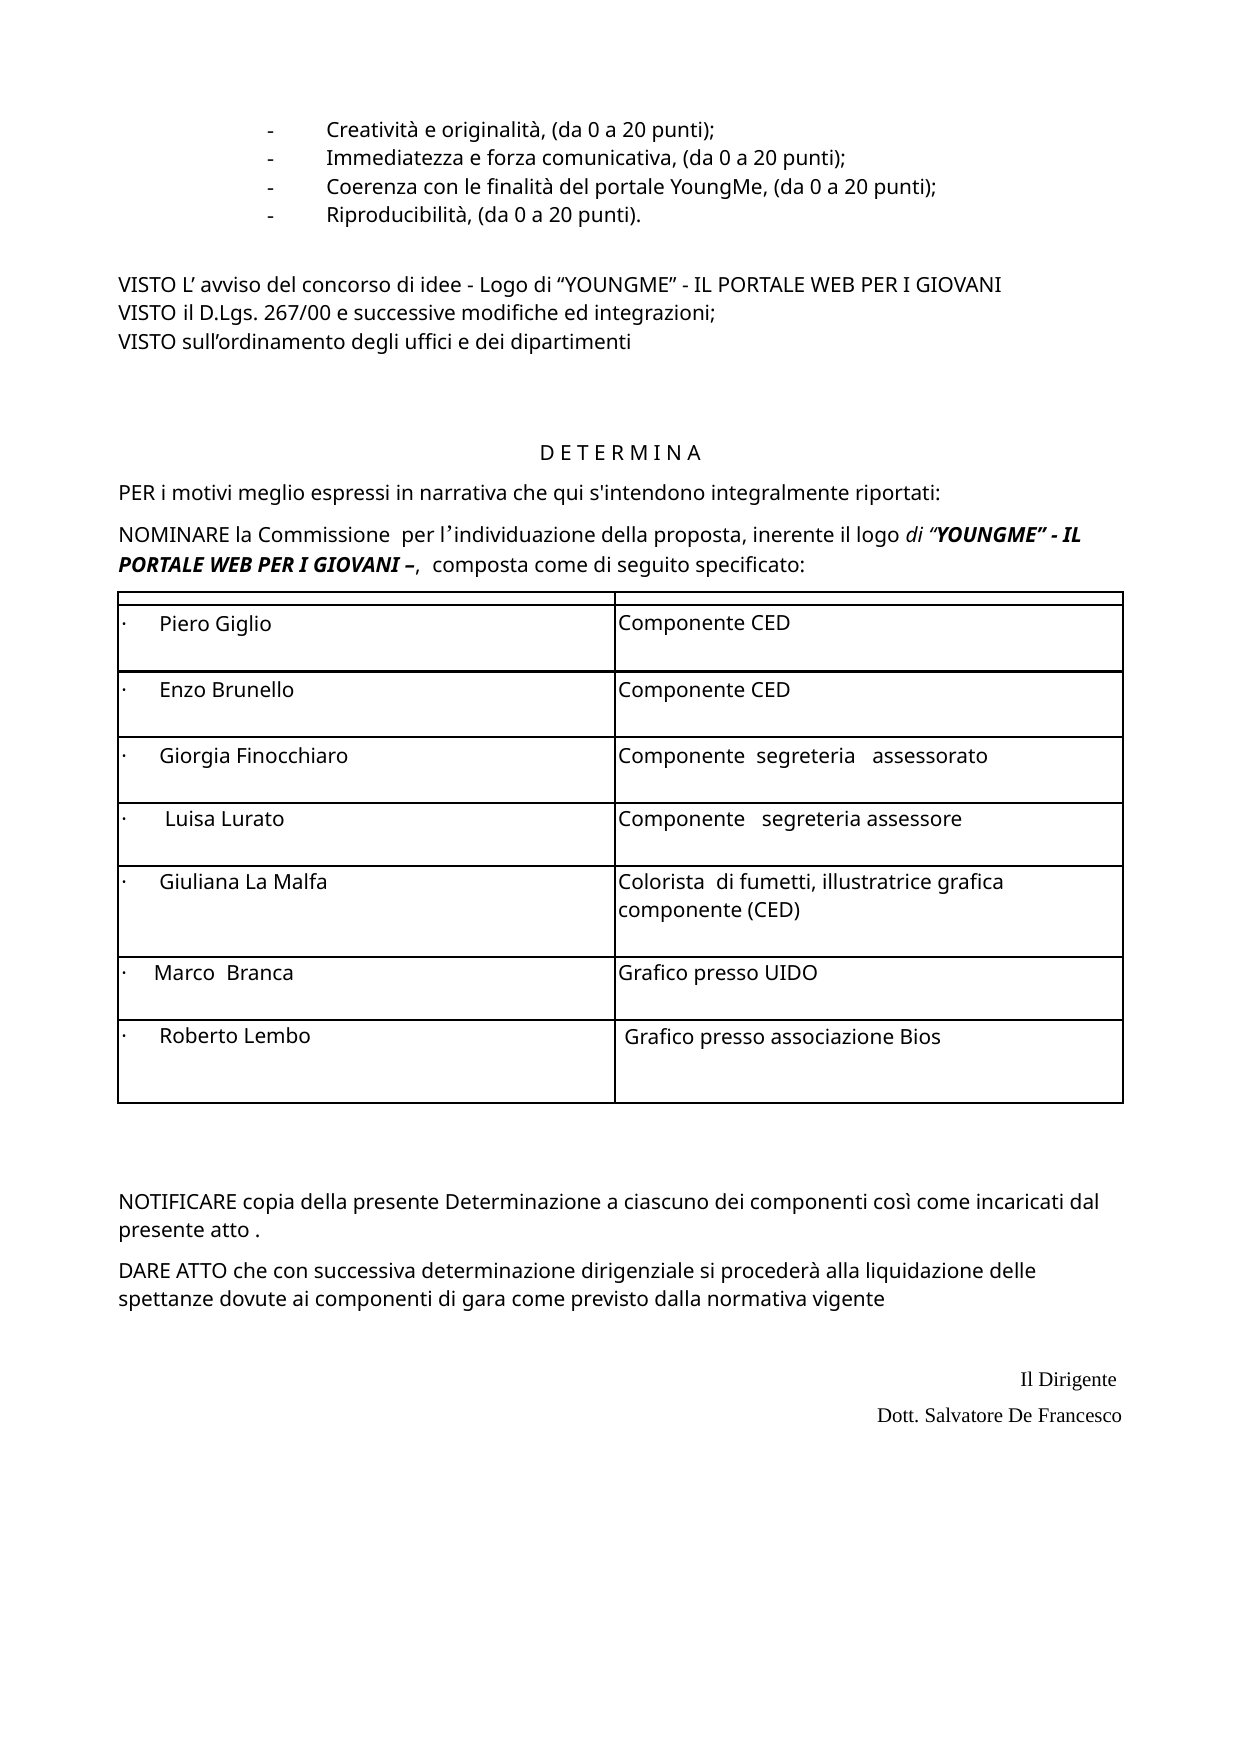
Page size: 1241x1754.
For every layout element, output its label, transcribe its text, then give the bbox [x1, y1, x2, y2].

table_cell Componente CED [616, 606, 1122, 670]
text NOMINARE la Commissione per l’individuazione della proposta, inerente il logo di “YOUNGME” - IL PORTALE WEB PER I GIOVANI –, composta come di seguito specificato: [118, 519, 1122, 578]
text - Coerenza con le finalità del portale YoungMe, (da 0 a 20 punti); [267, 172, 1122, 200]
table_cell · Giorgia Finocchiaro [119, 738, 614, 802]
table_cell [616, 1095, 1122, 1102]
text Dott. Salvatore De Francesco [118, 1403, 1122, 1427]
table_cell Componente CED [616, 673, 1122, 736]
table_cell [119, 1080, 614, 1085]
table_cell · Enzo Brunello [119, 673, 614, 736]
table_cell Componente segreteria assessorato [616, 738, 1122, 802]
table_cell Grafico presso UIDO [616, 958, 1122, 1019]
table_cell · Marco Branca [119, 958, 614, 1019]
table_cell Colorista di fumetti, illustratrice grafica componente (CED) [616, 867, 1122, 956]
table_cell [616, 1080, 1122, 1085]
table_cell · Piero Giglio [119, 606, 614, 670]
text Il Dirigente [118, 1367, 1122, 1391]
text VISTO sull’ordinamento degli uffici e dei dipartimenti [118, 327, 1122, 355]
text - Creatività e originalità, (da 0 a 20 punti); [267, 115, 1122, 143]
text VISTO L’ avviso del concorso di idee - Logo di “YOUNGME” - IL PORTALE WEB PER I GIOVANI [118, 270, 1122, 298]
table_cell [616, 1085, 1122, 1090]
text DARE ATTO che con successiva determinazione dirigenziale si procederà alla liquidazione delle spettanze dovute ai componenti di gara come previsto dalla normativa vigente [118, 1256, 1122, 1313]
text D E T E R M I N A [118, 438, 1122, 466]
text VISTO il D.Lgs. 267/00 e successive modifiche ed integrazioni; [118, 298, 1122, 327]
table_cell [119, 1090, 614, 1094]
table_cell · Roberto Lembo [119, 1021, 614, 1080]
table_cell [616, 1090, 1122, 1094]
table_cell Grafico presso associazione Bios [616, 1021, 1122, 1080]
table_cell Componente segreteria assessore [616, 804, 1122, 865]
text - Immediatezza e forza comunicativa, (da 0 a 20 punti); [267, 143, 1122, 172]
text NOTIFICARE copia della presente Determinazione a ciascuno dei componenti così come incaricati dal presente atto . [118, 1187, 1122, 1244]
text - Riproducibilità, (da 0 a 20 punti). [267, 200, 1122, 229]
table_cell [119, 1095, 614, 1102]
table_cell · Luisa Lurato [119, 804, 614, 865]
table_header [616, 593, 1122, 603]
table_header [119, 593, 614, 603]
table_cell · Giuliana La Malfa [119, 867, 614, 956]
text PER i motivi meglio espressi in narrativa che qui s'intendono integralmente riportati: [118, 478, 1122, 507]
table_cell [119, 1085, 614, 1090]
